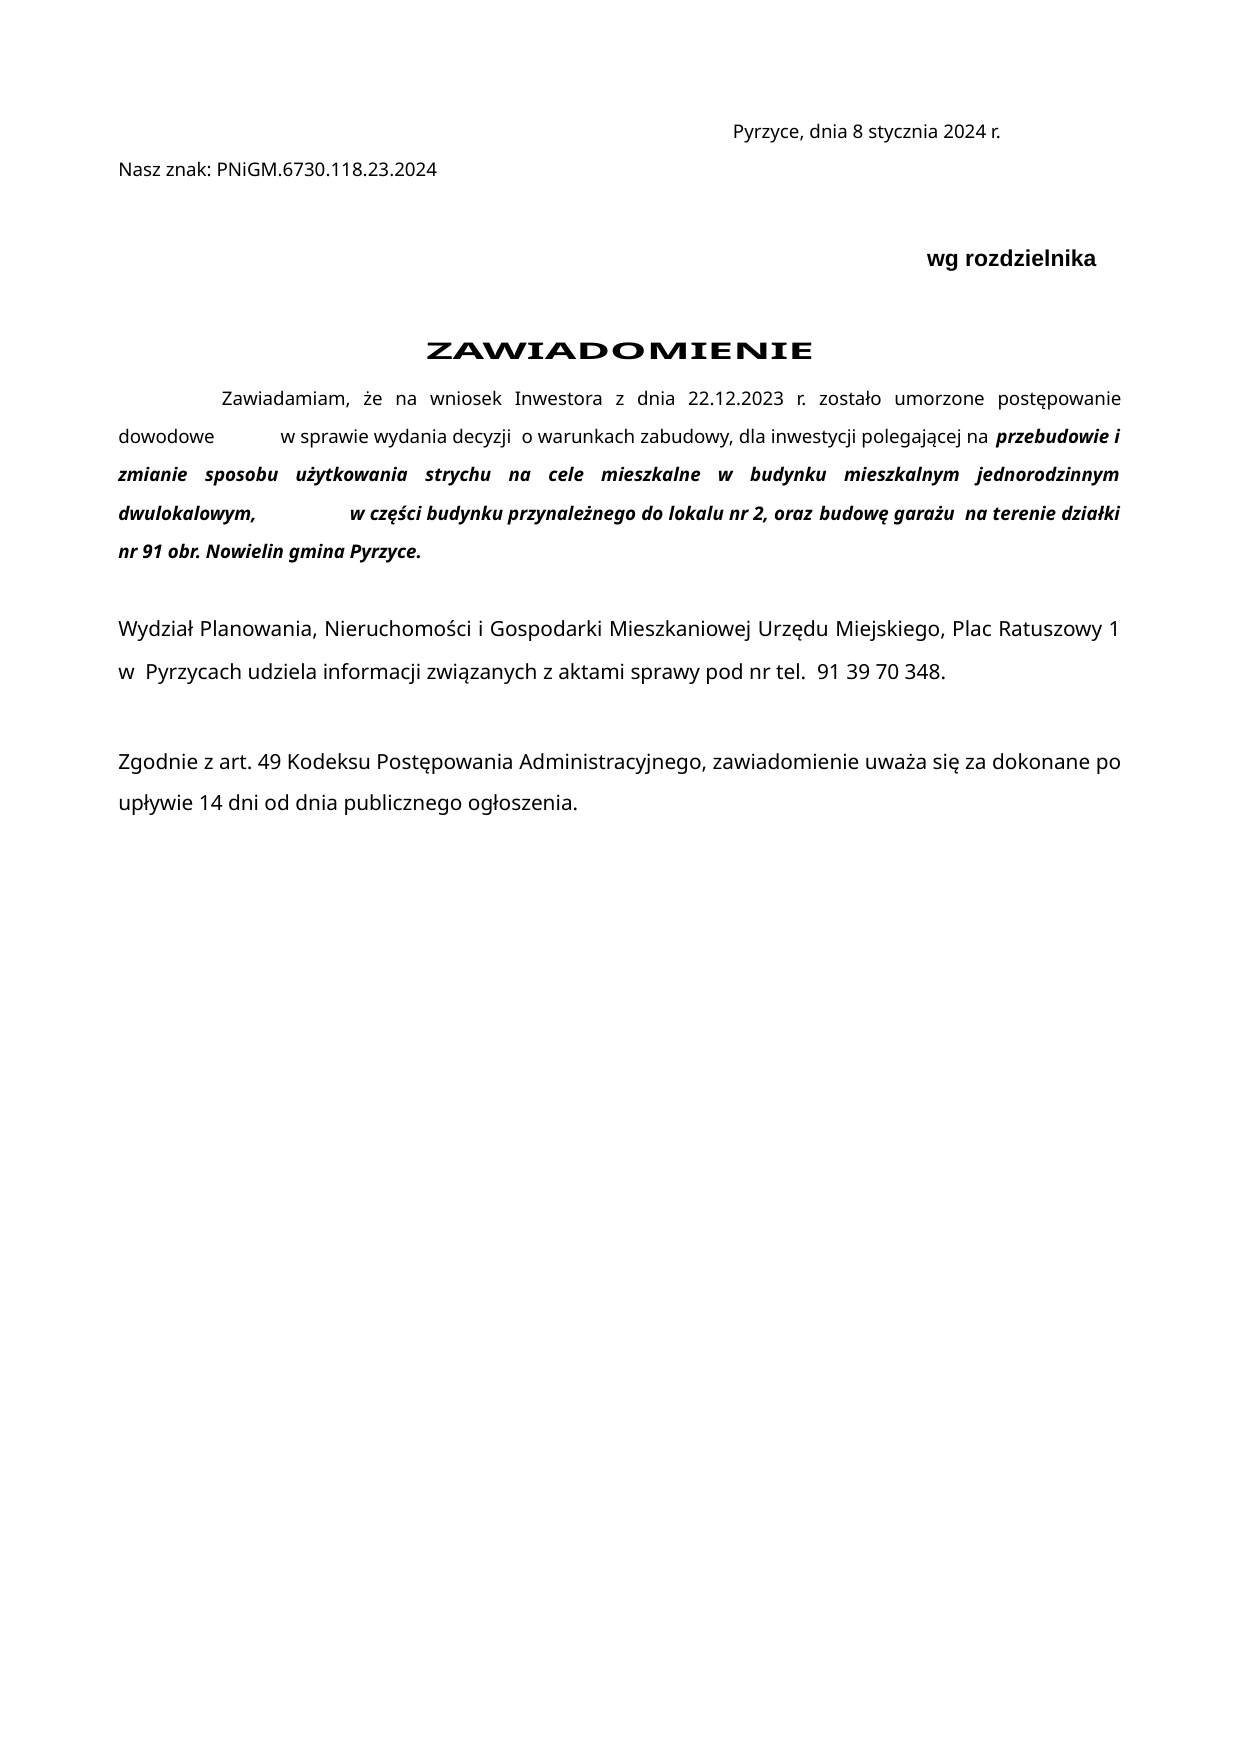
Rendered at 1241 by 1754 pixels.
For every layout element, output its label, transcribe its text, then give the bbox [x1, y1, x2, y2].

title Zawiadamiam, że na wniosek Inwestora z dnia 22.12.2023 r. zostało umorzone postępowanie dowodowe w sprawie wydania decyzji o warunkach zabudowy, dla inwestycji polegającej na przebudowie i zmianie sposobu użytkowania strychu na cele mieszkalne w budynku mieszkalnym jednorodzinnym dwulokalowym, w części budynku przynależnego do lokalu nr 2, oraz budowę garażu na terenie działki nr 91 obr. Nowielin gmina Pyrzyce. [118, 385, 1122, 563]
text ZAWIADOMIENIE [118, 334, 1122, 366]
text Nasz znak: PNiGM.6730.118.23.2024 [118, 156, 1122, 182]
text Zgodnie z art. 49 Kodeksu Postępowania Administracyjnego, zawiadomienie uważa się za dokonane po upływie 14 dni od dnia publicznego ogłoszenia. [118, 747, 1122, 823]
text Wydział Planowania, Nieruchomości i Gospodarki Mieszkaniowej Urzędu Miejskiego, Plac Ratuszowy 1 w Pyrzycach udziela informacji związanych z aktami sprawy pod nr tel. 91 39 70 348. [118, 614, 1122, 686]
text wg rozdzielnika [118, 245, 1096, 271]
text Pyrzyce, dnia 8 stycznia 2024 r. [118, 118, 1122, 144]
